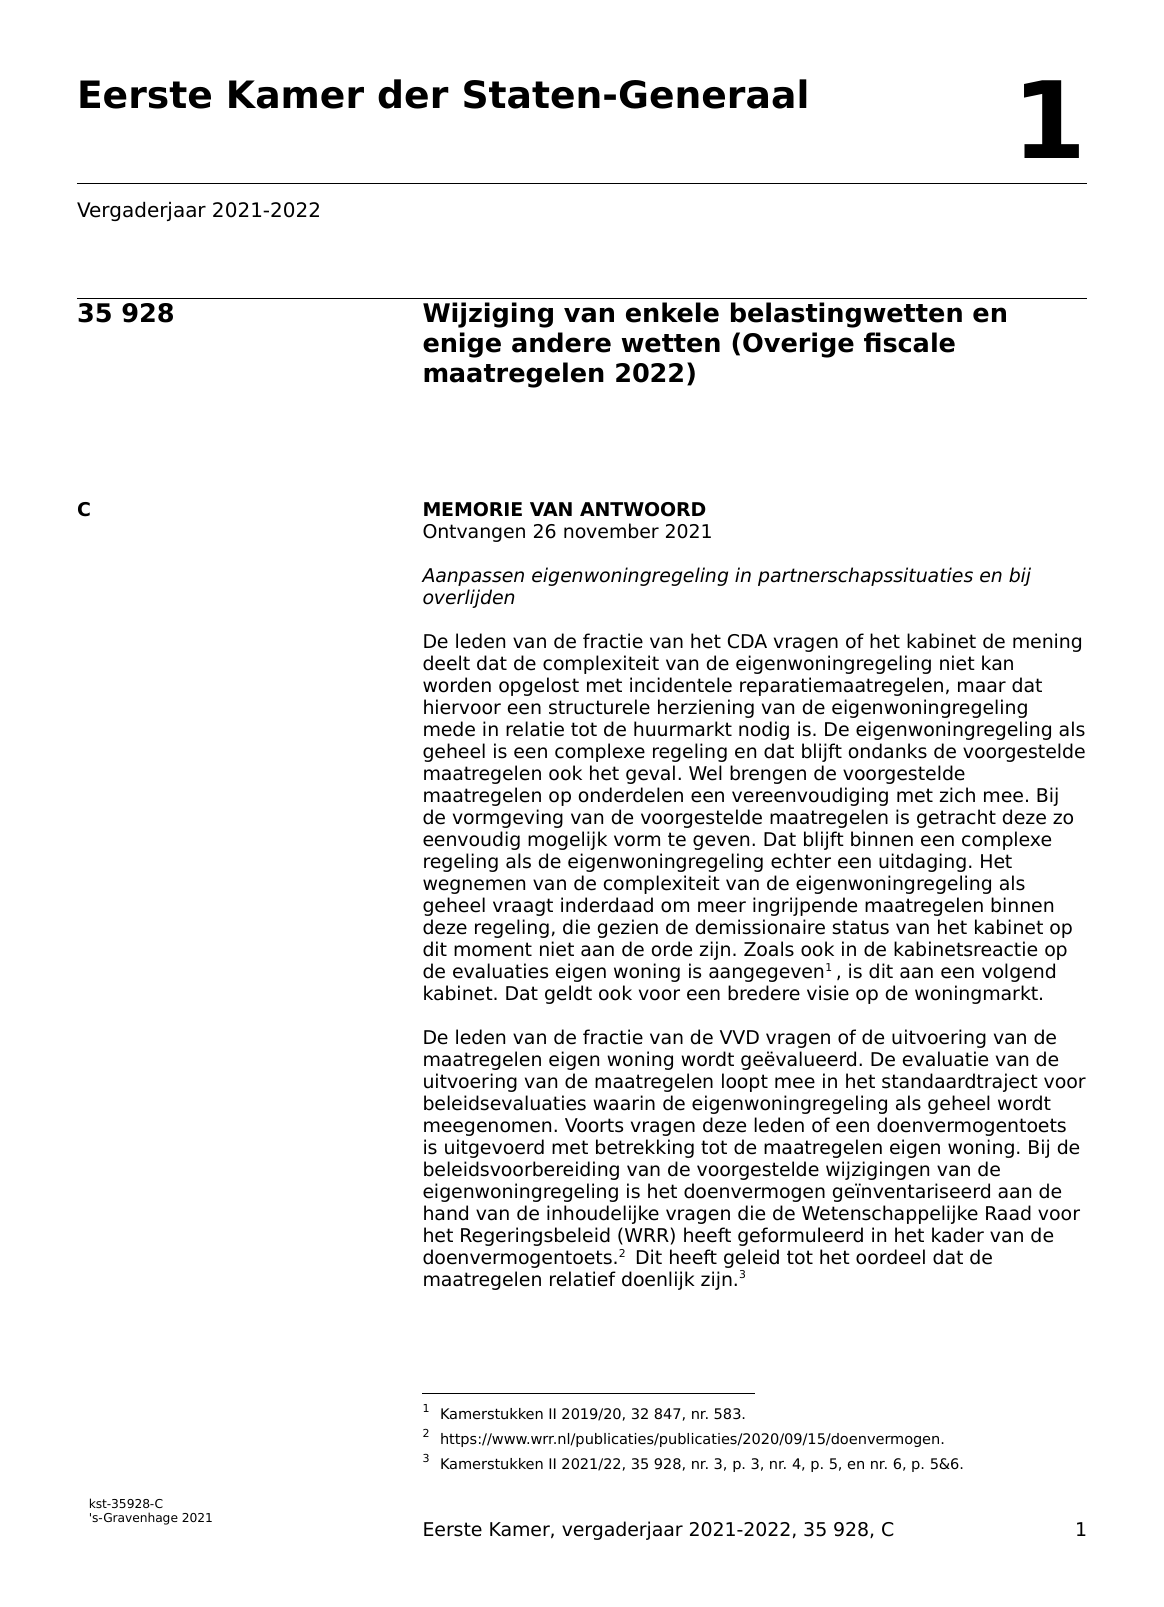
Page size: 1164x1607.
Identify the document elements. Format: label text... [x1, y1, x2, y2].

table_header Eerste Kamer der Staten-Generaal [77, 59, 886, 183]
subtitle Aanpassen eigenwoningregeling in partnerschapssituaties en bij overlijden [422, 565, 1087, 609]
text Kamerstukken II 2021/22, 35 928, nr. 3, p. 3, nr. 4, p. 5, en nr. 6, p. 5&6. [422, 1452, 1087, 1474]
text De leden van de fractie van het CDA vragen of het kabinet de mening deelt dat de complexiteit van de eigenwoningregeling niet kan worden opgelost met incidentele reparatiemaatregelen, maar dat hiervoor een structurele herziening van de eigenwoningregeling mede in relatie tot de huurmarkt nodig is. De eigenwoningregeling als geheel is een complexe regeling en dat blijft ondanks de voorgestelde maatregelen ook het geval. Wel brengen de voorgestelde maatregelen op onderdelen een vereenvoudiging met zich mee. Bij de vormgeving van de voorgestelde maatregelen is getracht deze zo eenvoudig mogelijk vorm te geven. Dat blijft binnen een complexe regeling als de eigenwoningregeling echter een uitdaging. Het wegnemen van de complexiteit van de eigenwoningregeling als geheel vraagt inderdaad om meer ingrijpende maatregelen binnen deze regeling, die gezien de demissionaire status van het kabinet op dit moment niet aan de orde zijn. Zoals ook in de kabinetsreactie op de evaluaties eigen woning is aangegeven, is dit aan een volgend kabinet. Dat geldt ook voor een bredere visie op de woningmarkt. [422, 631, 1087, 1005]
text Kamerstukken II 2019/20, 32 847, nr. 583. [422, 1402, 1087, 1424]
subtitle C MEMORIE VAN ANTWOORD [77, 499, 1087, 521]
table_header 1 [886, 59, 1087, 183]
text De leden van de fractie van de VVD vragen of de uitvoering van de maatregelen eigen woning wordt geëvalueerd. De evaluatie van de uitvoering van de maatregelen loopt mee in het standaardtraject voor beleidsevaluaties waarin de eigenwoningregeling als geheel wordt meegenomen. Voorts vragen deze leden of een doenvermogentoets is uitgevoerd met betrekking tot de maatregelen eigen woning. Bij de beleidsvoorbereiding van de voorgestelde wijzigingen van de eigenwoningregeling is het doenvermogen geïnventariseerd aan de hand van de inhoudelijke vragen die de Wetenschappelijke Raad voor het Regeringsbeleid (WRR) heeft geformuleerd in het kader van de doenvermogentoets. Dit heeft geleid tot het oordeel dat de maatregelen relatief doenlijk zijn. [422, 1027, 1087, 1291]
text https://www.wrr.nl/publicaties/publicaties/2020/09/15/doenvermogen. [422, 1427, 1087, 1449]
table_cell Vergaderjaar 2021-2022 [77, 184, 1087, 298]
text 's-Gravenhage 2021 [88, 1511, 323, 1525]
subtitle 35 928 Wijziging van enkele belastingwetten en enige andere wetten (Overige fiscale maatregelen 2022) [77, 299, 1087, 388]
text kst-35928-C [88, 1497, 323, 1511]
text Ontvangen 26 november 2021 [422, 521, 1087, 543]
